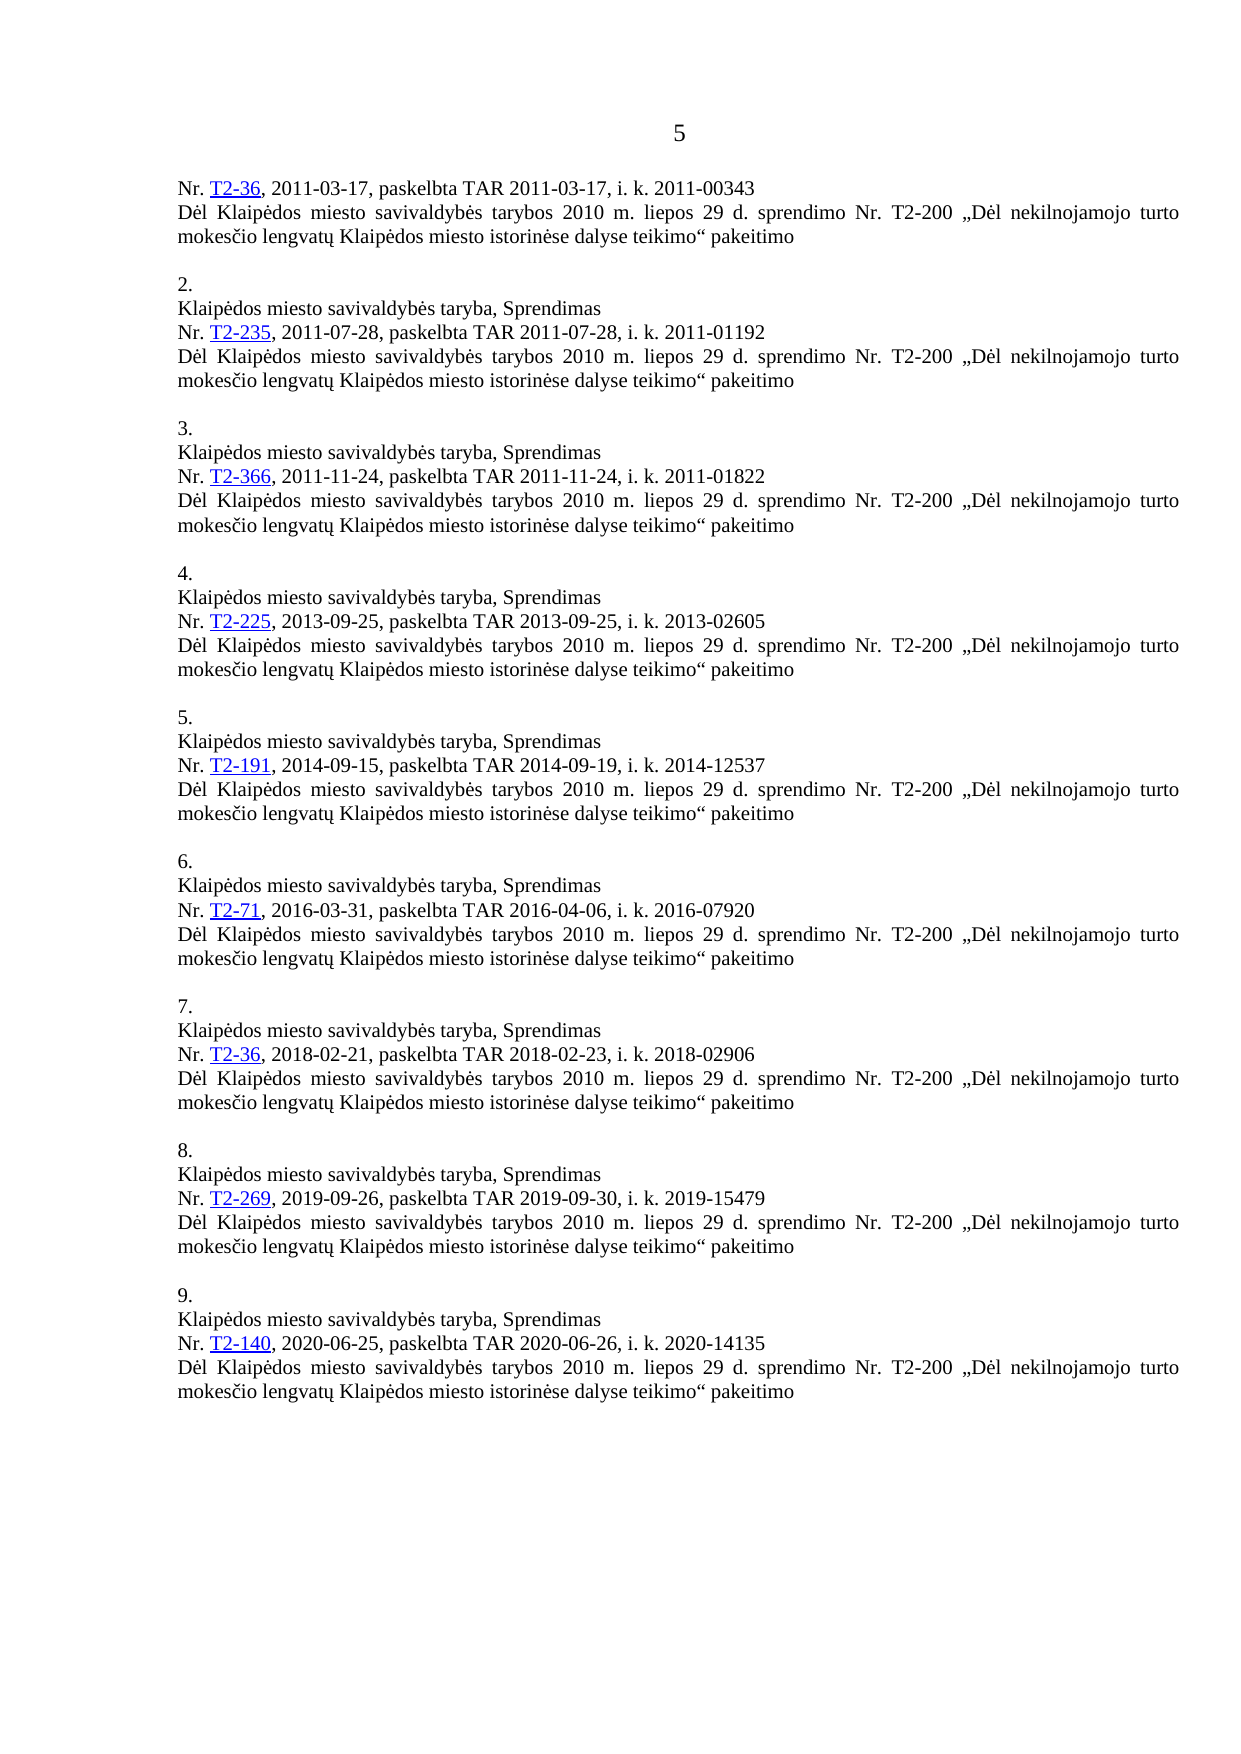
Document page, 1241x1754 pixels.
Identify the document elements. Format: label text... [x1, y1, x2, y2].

text Nr. T2-366, 2011-11-24, paskelbta TAR 2011-11-24, i. k. 2011-01822 [177, 464, 1181, 488]
text 8. [177, 1138, 1181, 1162]
text Nr. T2-36, 2018-02-21, paskelbta TAR 2018-02-23, i. k. 2018-02906 [177, 1042, 1181, 1066]
text 4. [177, 561, 1181, 585]
text Klaipėdos miesto savivaldybės taryba, Sprendimas [177, 440, 1181, 464]
text Klaipėdos miesto savivaldybės taryba, Sprendimas [177, 296, 1181, 320]
text 2. [177, 272, 1181, 296]
text Klaipėdos miesto savivaldybės taryba, Sprendimas [177, 729, 1181, 753]
text Dėl Klaipėdos miesto savivaldybės tarybos 2010 m. liepos 29 d. sprendimo Nr. T2-200 „Dėl nekilnojamojo turto mokesčio lengvatų Klaipėdos miesto istorinėse dalyse teikimo“ pakeitimo [177, 922, 1181, 970]
text Dėl Klaipėdos miesto savivaldybės tarybos 2010 m. liepos 29 d. sprendimo Nr. T2-200 „Dėl nekilnojamojo turto mokesčio lengvatų Klaipėdos miesto istorinėse dalyse teikimo“ pakeitimo [177, 488, 1181, 537]
text Dėl Klaipėdos miesto savivaldybės tarybos 2010 m. liepos 29 d. sprendimo Nr. T2-200 „Dėl nekilnojamojo turto mokesčio lengvatų Klaipėdos miesto istorinėse dalyse teikimo“ pakeitimo [177, 1355, 1181, 1403]
text Nr. T2-140, 2020-06-25, paskelbta TAR 2020-06-26, i. k. 2020-14135 [177, 1331, 1181, 1355]
text Dėl Klaipėdos miesto savivaldybės tarybos 2010 m. liepos 29 d. sprendimo Nr. T2-200 „Dėl nekilnojamojo turto mokesčio lengvatų Klaipėdos miesto istorinėse dalyse teikimo“ pakeitimo [177, 1210, 1181, 1258]
text 9. [177, 1282, 1181, 1307]
text Klaipėdos miesto savivaldybės taryba, Sprendimas [177, 1018, 1181, 1042]
text Dėl Klaipėdos miesto savivaldybės tarybos 2010 m. liepos 29 d. sprendimo Nr. T2-200 „Dėl nekilnojamojo turto mokesčio lengvatų Klaipėdos miesto istorinėse dalyse teikimo“ pakeitimo [177, 777, 1181, 825]
text 7. [177, 994, 1181, 1018]
text 5. [177, 705, 1181, 729]
text Dėl Klaipėdos miesto savivaldybės tarybos 2010 m. liepos 29 d. sprendimo Nr. T2-200 „Dėl nekilnojamojo turto mokesčio lengvatų Klaipėdos miesto istorinėse dalyse teikimo“ pakeitimo [177, 1066, 1181, 1114]
text Nr. T2-225, 2013-09-25, paskelbta TAR 2013-09-25, i. k. 2013-02605 [177, 609, 1181, 633]
text Klaipėdos miesto savivaldybės taryba, Sprendimas [177, 1307, 1181, 1331]
text Dėl Klaipėdos miesto savivaldybės tarybos 2010 m. liepos 29 d. sprendimo Nr. T2-200 „Dėl nekilnojamojo turto mokesčio lengvatų Klaipėdos miesto istorinėse dalyse teikimo“ pakeitimo [177, 200, 1181, 248]
text Klaipėdos miesto savivaldybės taryba, Sprendimas [177, 873, 1181, 897]
text Nr. T2-71, 2016-03-31, paskelbta TAR 2016-04-06, i. k. 2016-07920 [177, 897, 1181, 922]
text Nr. T2-235, 2011-07-28, paskelbta TAR 2011-07-28, i. k. 2011-01192 [177, 320, 1181, 344]
text Dėl Klaipėdos miesto savivaldybės tarybos 2010 m. liepos 29 d. sprendimo Nr. T2-200 „Dėl nekilnojamojo turto mokesčio lengvatų Klaipėdos miesto istorinėse dalyse teikimo“ pakeitimo [177, 633, 1181, 681]
text 3. [177, 416, 1181, 440]
text 6. [177, 849, 1181, 873]
text Dėl Klaipėdos miesto savivaldybės tarybos 2010 m. liepos 29 d. sprendimo Nr. T2-200 „Dėl nekilnojamojo turto mokesčio lengvatų Klaipėdos miesto istorinėse dalyse teikimo“ pakeitimo [177, 344, 1181, 392]
text Nr. T2-191, 2014-09-15, paskelbta TAR 2014-09-19, i. k. 2014-12537 [177, 753, 1181, 777]
text Klaipėdos miesto savivaldybės taryba, Sprendimas [177, 1162, 1181, 1186]
text Nr. T2-36, 2011-03-17, paskelbta TAR 2011-03-17, i. k. 2011-00343 [177, 176, 1181, 200]
text Nr. T2-269, 2019-09-26, paskelbta TAR 2019-09-30, i. k. 2019-15479 [177, 1186, 1181, 1210]
text Klaipėdos miesto savivaldybės taryba, Sprendimas [177, 585, 1181, 609]
